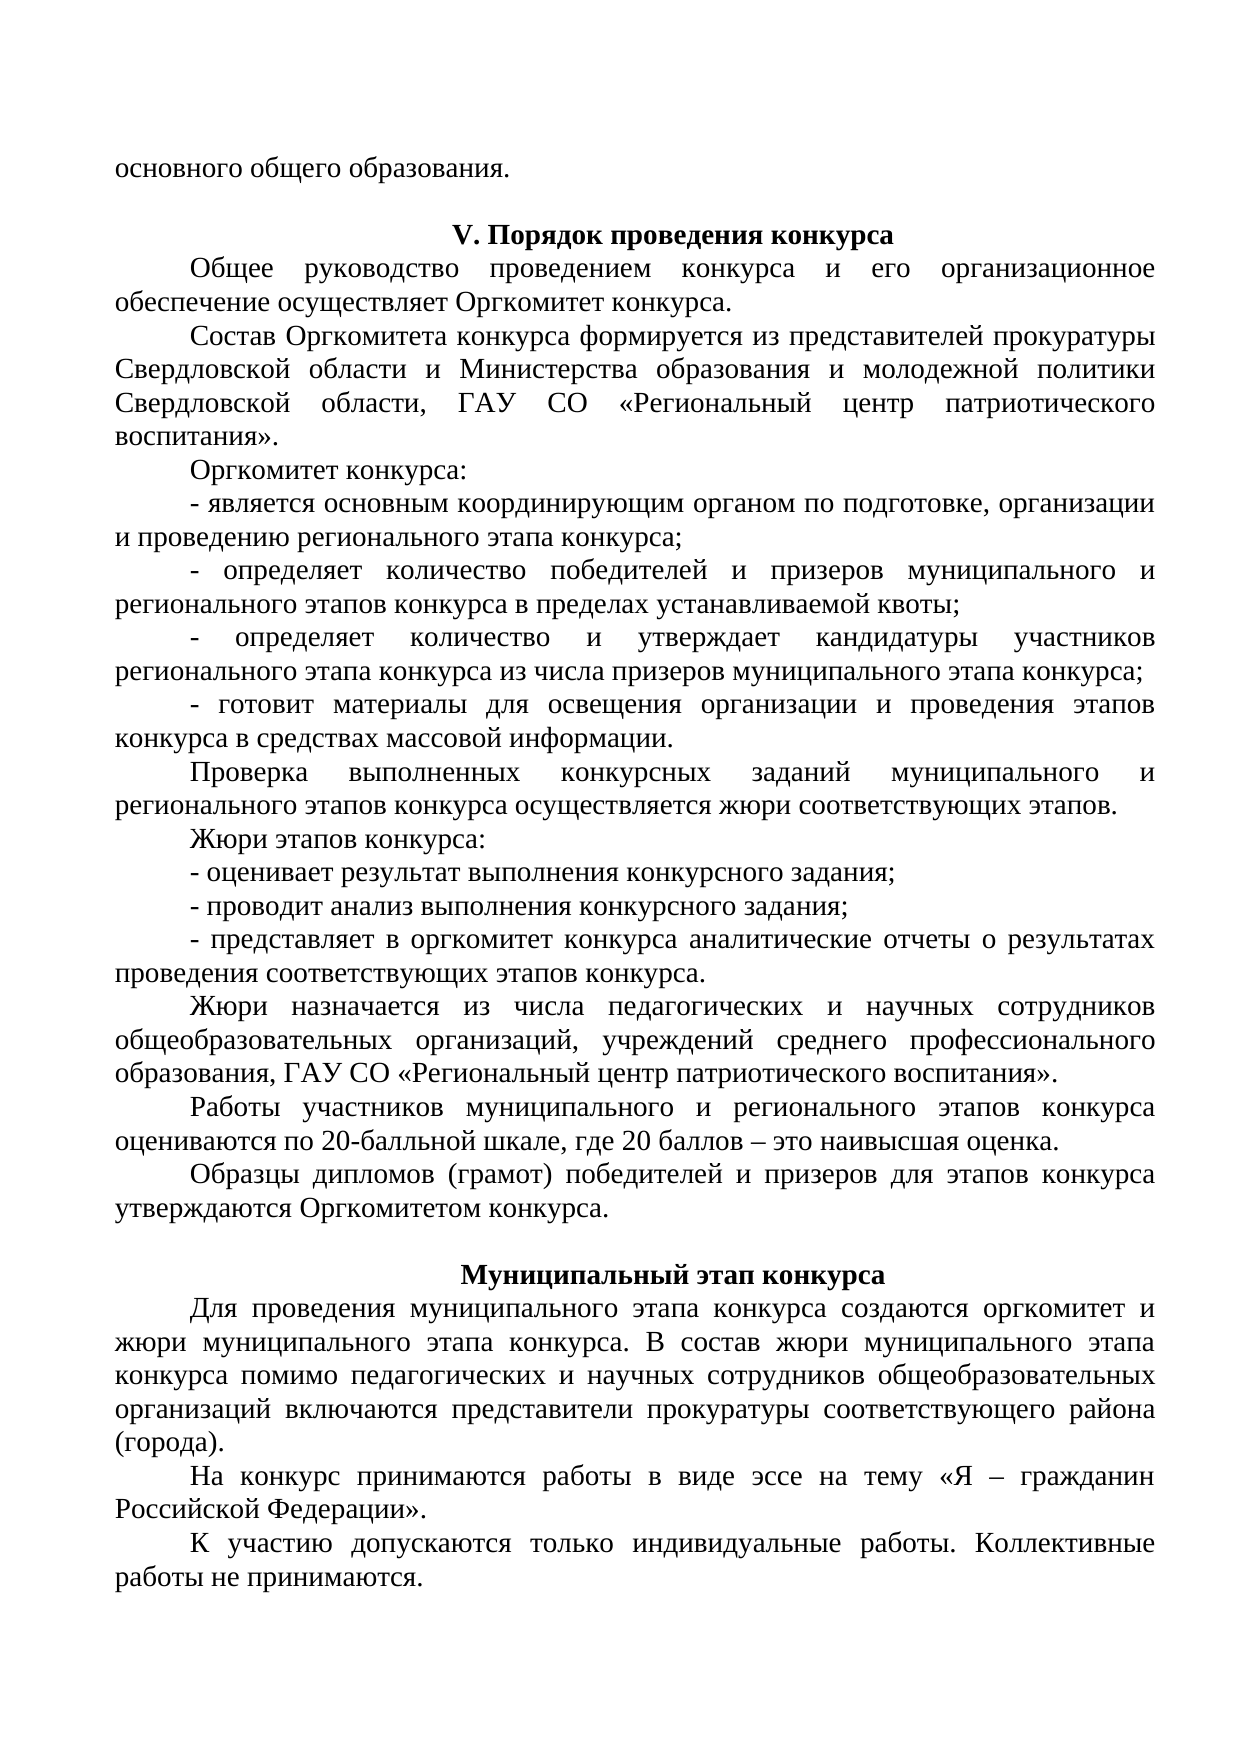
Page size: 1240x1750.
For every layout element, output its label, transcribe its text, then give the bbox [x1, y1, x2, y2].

text - готовит материалы для освещения организации и проведения этапов конкурса в средствах массовой информации. [114, 687, 1156, 754]
text V. Порядок проведения конкурса [114, 217, 1156, 251]
text К участию допускаются только индивидуальные работы. Коллективные работы не принимаются. [114, 1525, 1156, 1592]
text На конкурс принимаются работы в виде эссе на тему «Я – гражданин Российской Федерации». [114, 1458, 1156, 1525]
text Для проведения муниципального этапа конкурса создаются оргкомитет и жюри муниципального этапа конкурса. В состав жюри муниципального этапа конкурса помимо педагогических и научных сотрудников общеобразовательных организаций включаются представители прокуратуры соответствующего района (города). [114, 1290, 1156, 1458]
text Муниципальный этап конкурса [114, 1257, 1156, 1290]
text - является основным координирующим органом по подготовке, организации и проведению регионального этапа конкурса; [114, 485, 1156, 552]
text Состав Оргкомитета конкурса формируется из представителей прокуратуры Свердловской области и Министерства образования и молодежной политики Свердловской области, ГАУ СО «Региональный центр патриотического воспитания». [114, 318, 1156, 452]
text Работы участников муниципального и регионального этапов конкурса оцениваются по 20-балльной шкале, где 20 баллов – это наивысшая оценка. [114, 1089, 1156, 1156]
text Общее руководство проведением конкурса и его организационное обеспечение осуществляет Оргкомитет конкурса. [114, 251, 1156, 318]
text Образцы дипломов (грамот) победителей и призеров для этапов конкурса утверждаются Оргкомитетом конкурса. [114, 1156, 1156, 1223]
text основного общего образования. [114, 150, 1156, 183]
text - определяет количество победителей и призеров муниципального и регионального этапов конкурса в пределах устанавливаемой квоты; [114, 552, 1156, 619]
text - определяет количество и утверждает кандидатуры участников регионального этапа конкурса из числа призеров муниципального этапа конкурса; [114, 619, 1156, 687]
text - проводит анализ выполнения конкурсного задания; [114, 888, 1156, 921]
text Оргкомитет конкурса: [114, 452, 1156, 485]
text Жюри назначается из числа педагогических и научных сотрудников общеобразовательных организаций, учреждений среднего профессионального образования, ГАУ СО «Региональный центр патриотического воспитания». [114, 988, 1156, 1089]
text Проверка выполненных конкурсных заданий муниципального и регионального этапов конкурса осуществляется жюри соответствующих этапов. [114, 754, 1156, 821]
text Жюри этапов конкурса: [114, 821, 1156, 854]
text - оценивает результат выполнения конкурсного задания; [114, 854, 1156, 888]
text - представляет в оргкомитет конкурса аналитические отчеты о результатах проведения соответствующих этапов конкурса. [114, 921, 1156, 988]
